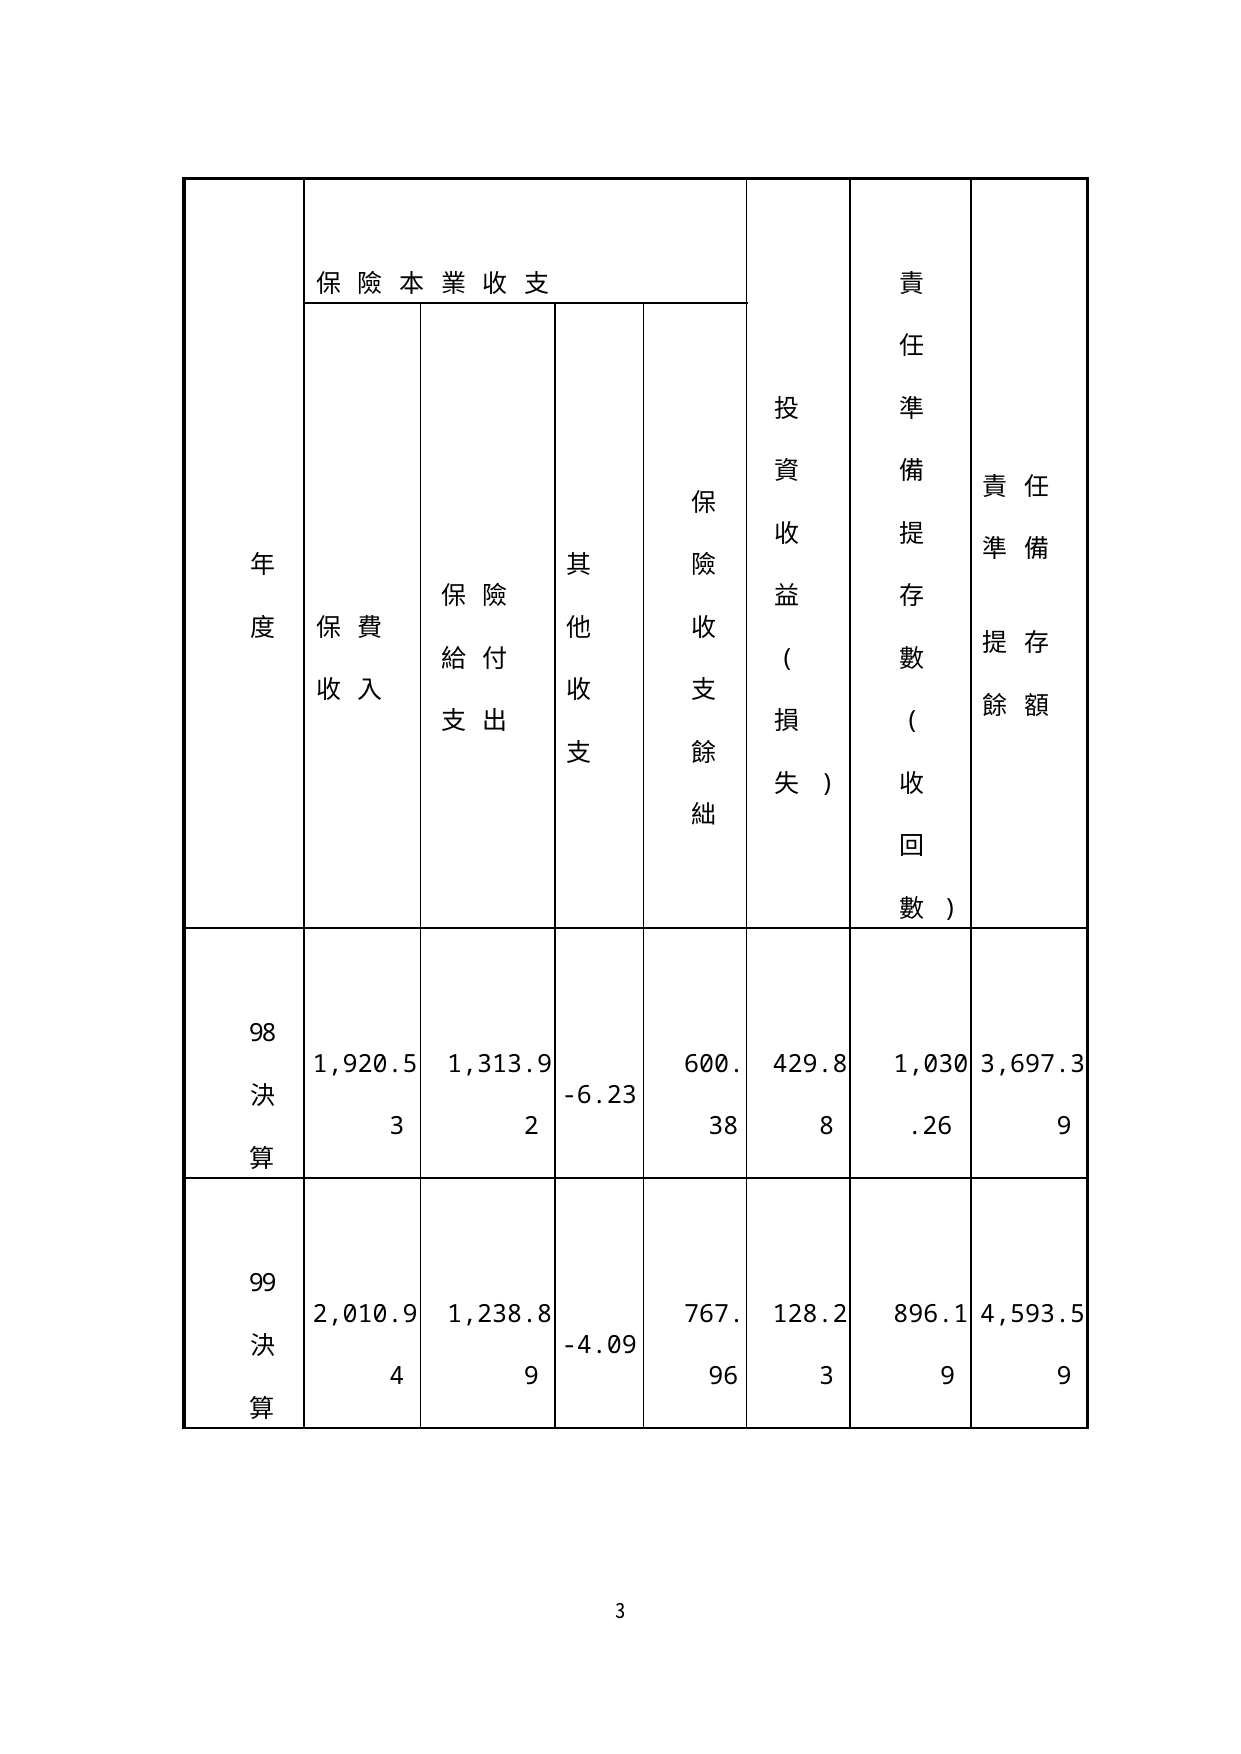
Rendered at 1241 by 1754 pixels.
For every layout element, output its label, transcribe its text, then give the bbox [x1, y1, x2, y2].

table_cell 600.38 [644, 929, 746, 1177]
table_cell 128.23 [747, 1179, 849, 1427]
table_header 責任準備 提存餘額 [972, 180, 1086, 927]
table_cell -6.23 [556, 929, 643, 1177]
table_header 年度 [186, 180, 303, 927]
table_header 保險本業收支 [305, 180, 746, 302]
table_cell 1,313.92 [421, 929, 554, 1177]
table_cell 4,593.59 [972, 1179, 1086, 1427]
table_cell 保險給付支出 [421, 304, 554, 927]
table_header 責任準備提存數 (收回數) [851, 180, 970, 927]
table_cell 1,920.53 [305, 929, 420, 1177]
table_cell 2,010.94 [305, 1179, 420, 1427]
table_cell 1,238.89 [421, 1179, 554, 1427]
table_cell 896.19 [851, 1179, 970, 1427]
table_cell -4.09 [556, 1179, 643, 1427]
table_cell 其他收支 [556, 304, 643, 927]
table_cell 1,030.26 [851, 929, 970, 1177]
table_cell 429.88 [747, 929, 849, 1177]
table_header 投資收益 (損失) [747, 180, 849, 927]
table_cell 保險收支餘絀 [644, 304, 746, 927]
table_cell 3,697.39 [972, 929, 1086, 1177]
table_cell 保費收入 [305, 304, 420, 927]
table_cell 99決算 [186, 1179, 303, 1427]
table_cell 98決算 [186, 929, 303, 1177]
table_cell 767.96 [644, 1179, 746, 1427]
